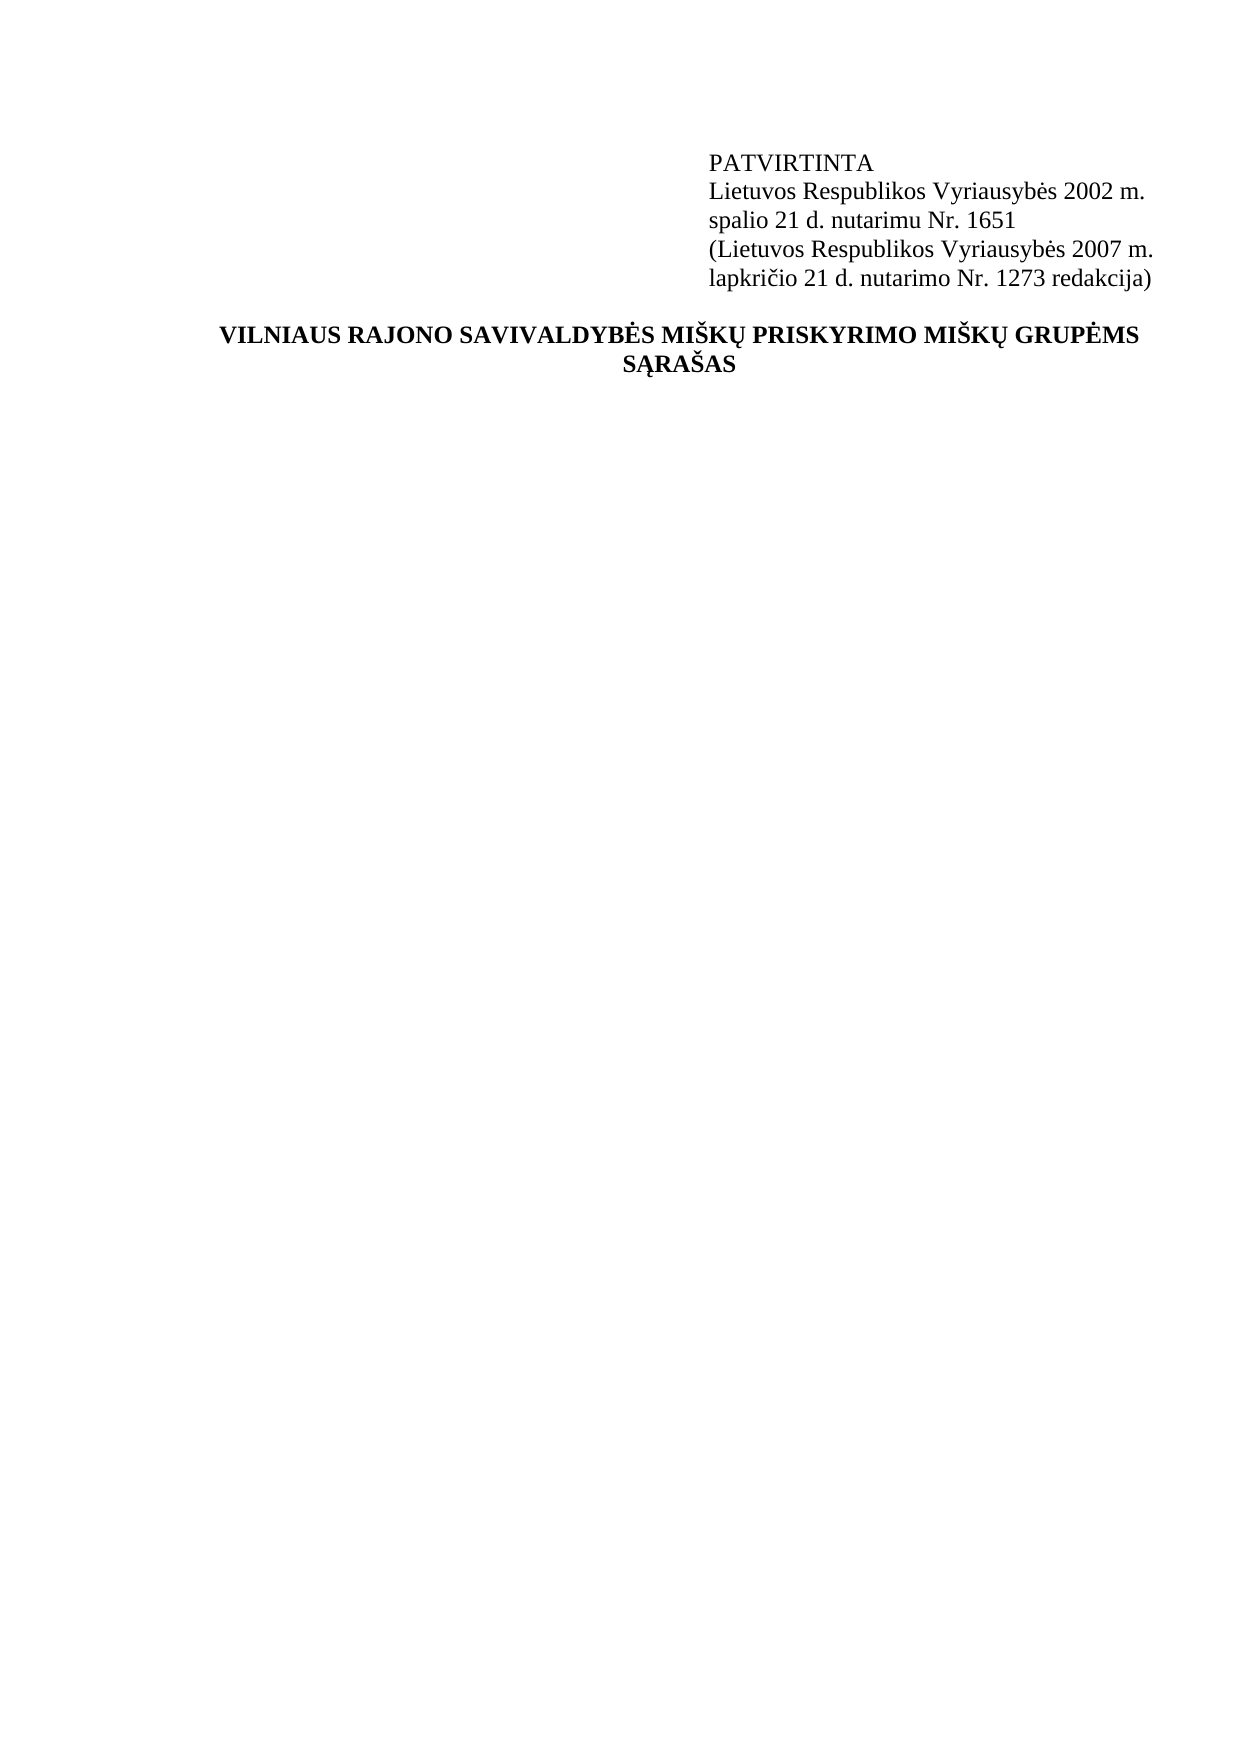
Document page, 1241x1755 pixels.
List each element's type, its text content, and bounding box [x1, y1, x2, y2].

text lapkričio 21 d. nutarimo Nr. 1273 redakcija) [177, 263, 1181, 291]
text PATVIRTINTA [177, 148, 1181, 176]
text spalio 21 d. nutarimu Nr. 1651 [177, 205, 1181, 234]
text VILNIAUS rajono savivaldybės miškų priskyrimo miškų grupėms sąrašas [177, 320, 1181, 378]
text (Lietuvos Respublikos Vyriausybės 2007 m. [177, 234, 1181, 263]
text Lietuvos Respublikos Vyriausybės 2002 m. [177, 176, 1181, 205]
